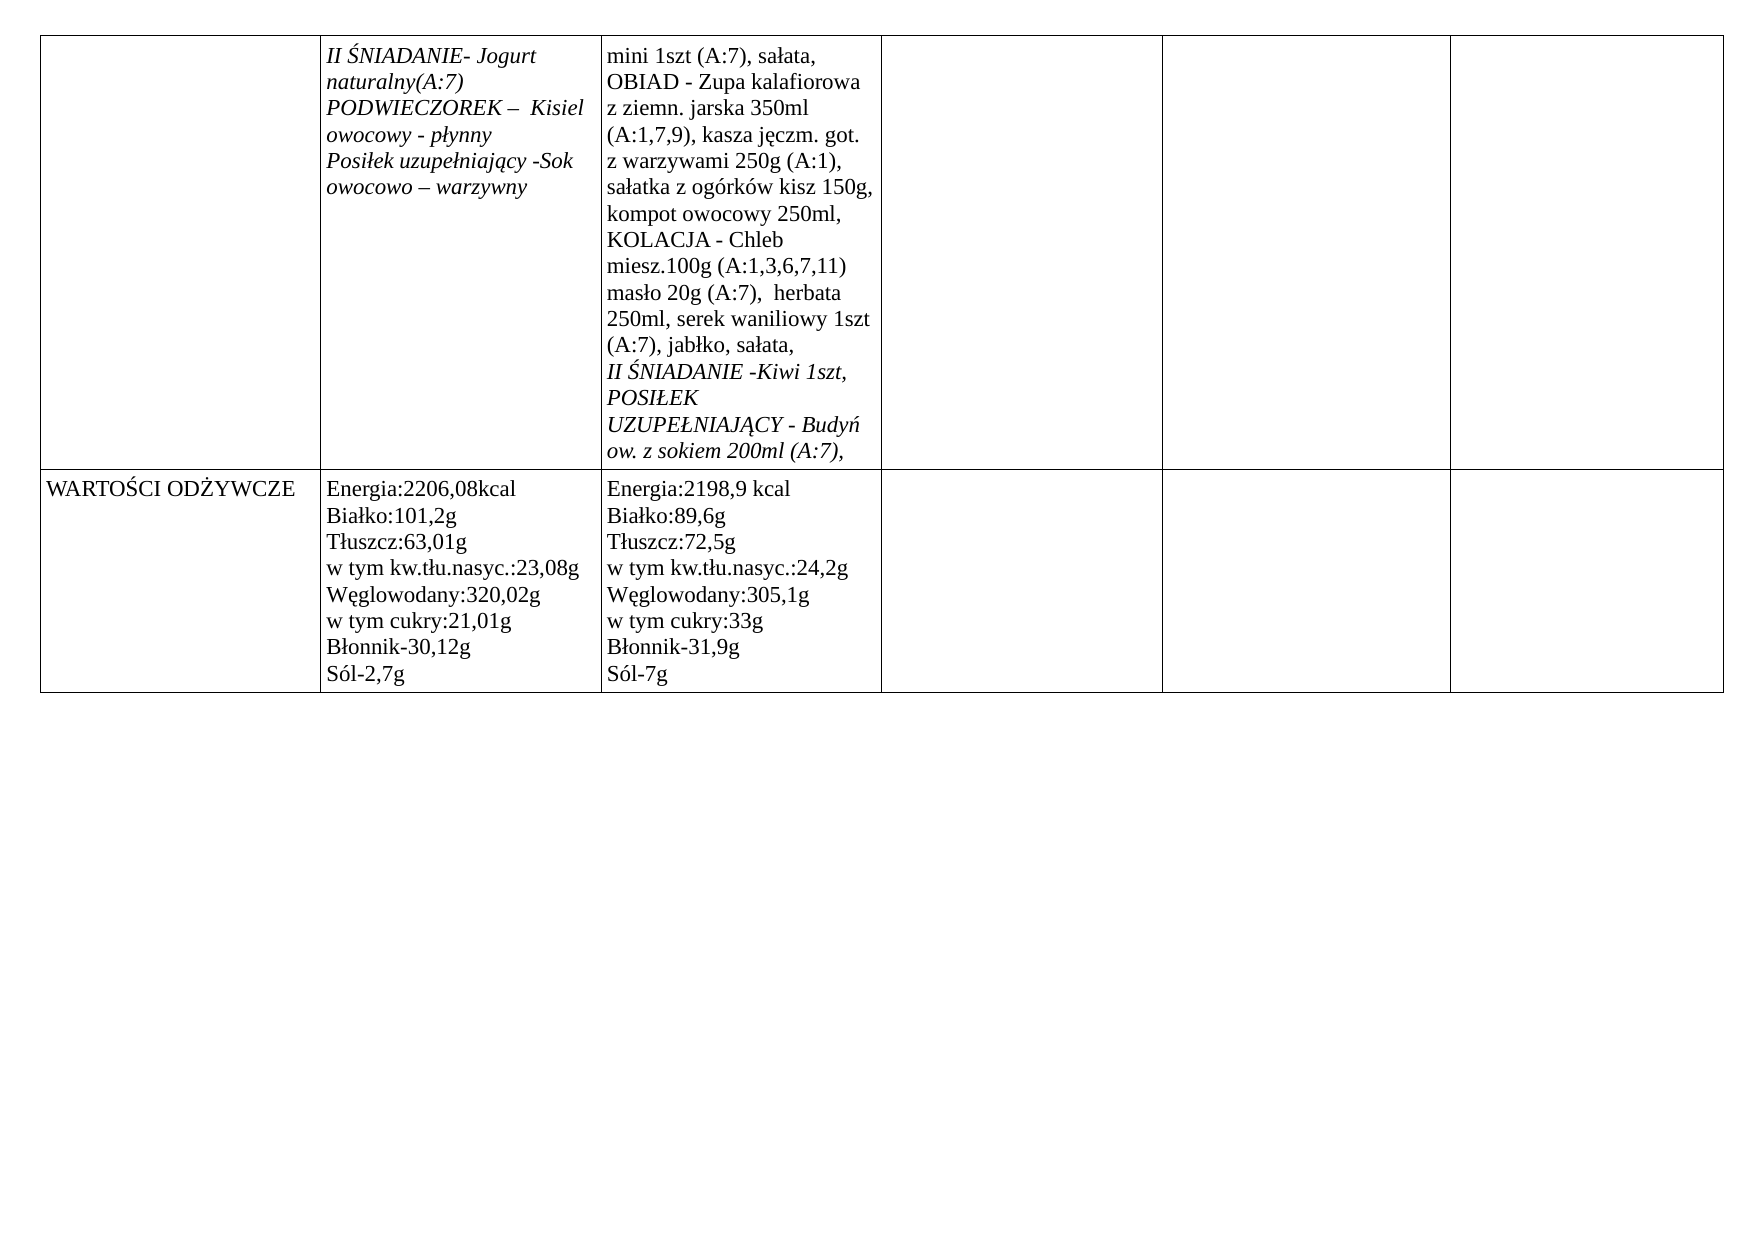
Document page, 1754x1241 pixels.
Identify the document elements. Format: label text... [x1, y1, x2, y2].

table_cell [882, 36, 1162, 469]
table_cell II ŚNIADANIE- Jogurt naturalny(A:7) PODWIECZOREK – Kisiel owocowy - płynny Posiłek uzupełniający -Sok owocowo – warzywny [321, 36, 601, 469]
table_cell [41, 36, 320, 469]
table_cell WARTOŚCI ODŻYWCZE [41, 470, 320, 692]
table_cell Energia:2206,08kcal Białko:101,2g Tłuszcz:63,01g w tym kw.tłu.nasyc.:23,08g Węglowodany:320,02g w tym cukry:21,01g Błonnik-30,12g Sól-2,7g [321, 470, 601, 692]
table_cell [882, 470, 1162, 692]
table_cell [1451, 36, 1723, 469]
table_cell [1163, 470, 1450, 692]
table_cell [1163, 36, 1450, 469]
table_cell [1451, 470, 1723, 692]
table_cell mini 1szt (A:7), sałata, OBIAD - Zupa kalafiorowa z ziemn. jarska 350ml (A:1,7,9), kasza jęczm. got. z warzywami 250g (A:1), sałatka z ogórków kisz 150g, kompot owocowy 250ml, KOLACJA - Chleb miesz.100g (A:1,3,6,7,11) masło 20g (A:7), herbata 250ml, serek waniliowy 1szt (A:7), jabłko, sałata, II ŚNIADANIE -Kiwi 1szt, POSIŁEK UZUPEŁNIAJĄCY - Budyń ow. z sokiem 200ml (A:7), [602, 36, 881, 469]
table_cell Energia:2198,9 kcal Białko:89,6g Tłuszcz:72,5g w tym kw.tłu.nasyc.:24,2g Węglowodany:305,1g w tym cukry:33g Błonnik-31,9g Sól-7g [602, 470, 881, 692]
